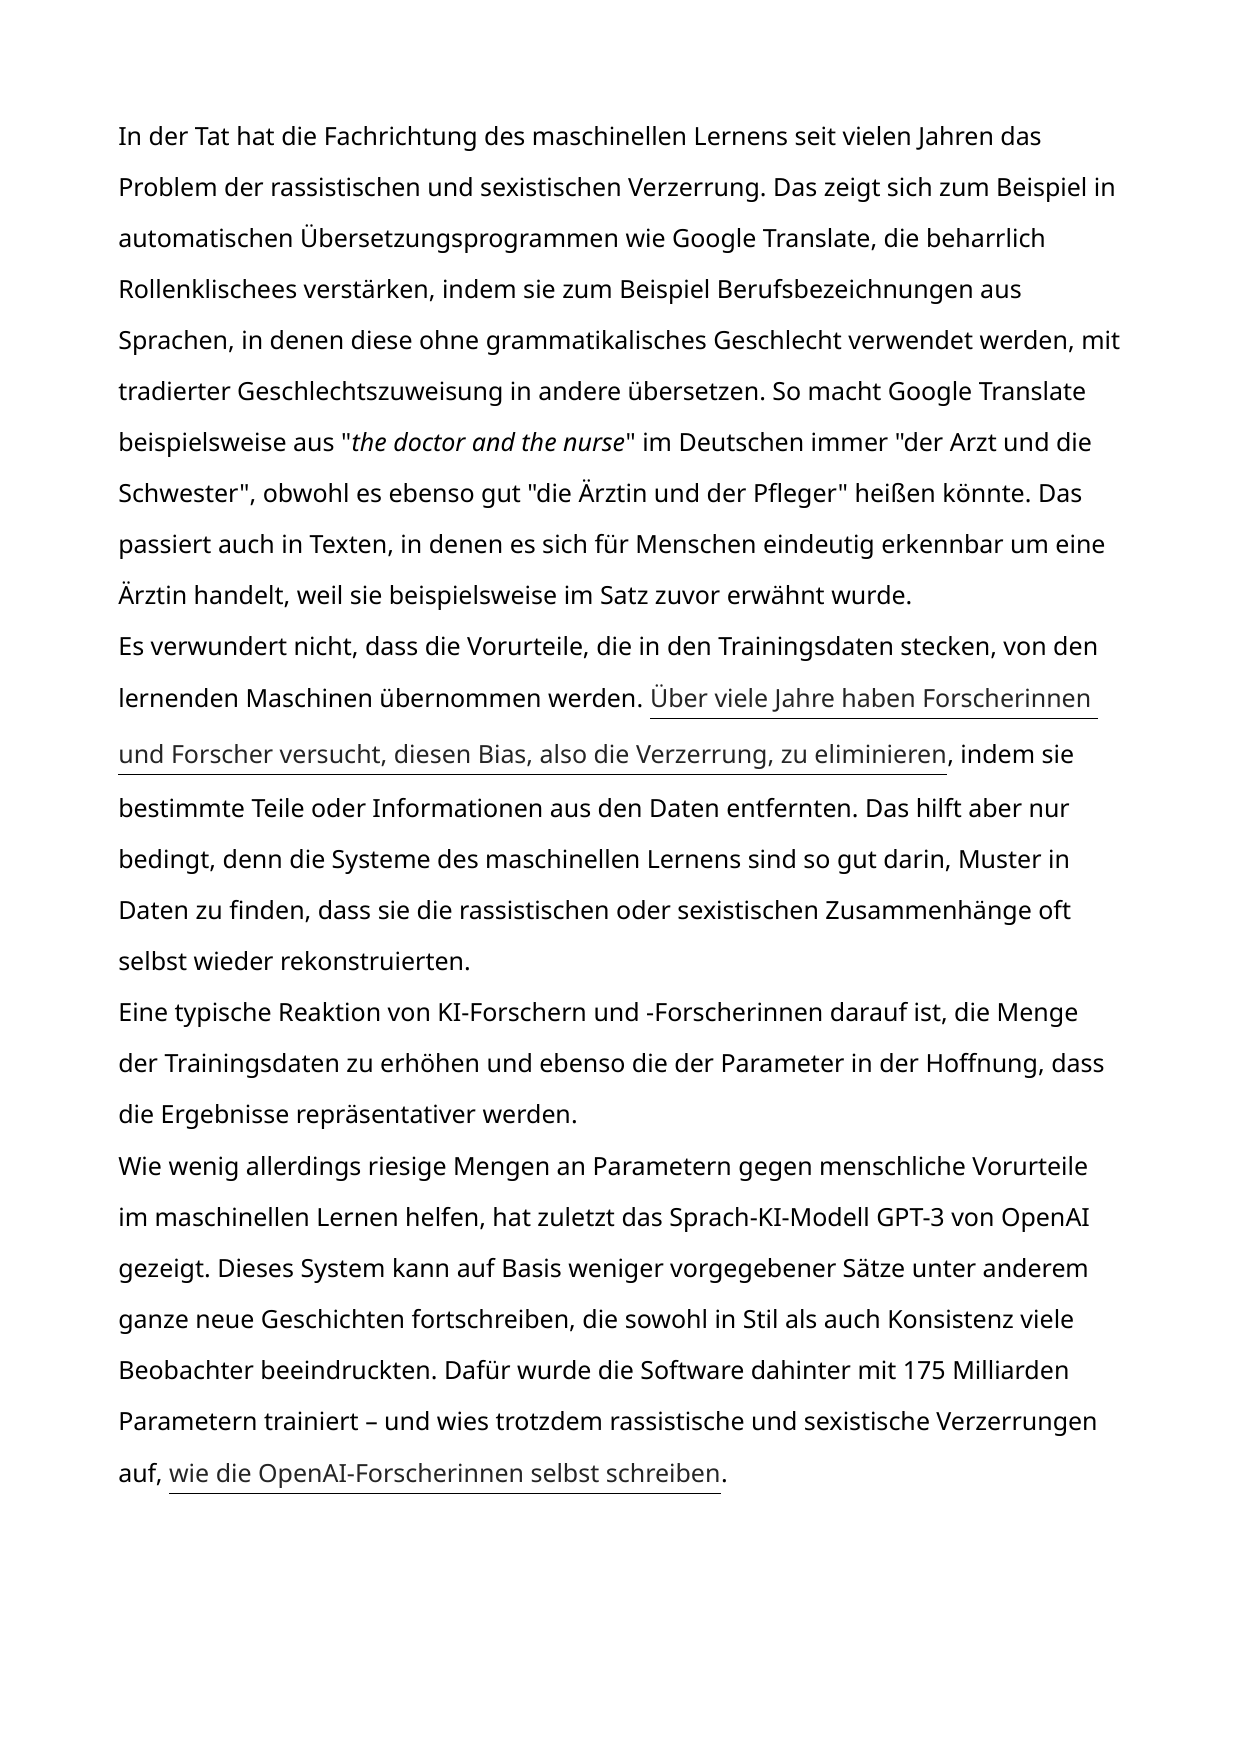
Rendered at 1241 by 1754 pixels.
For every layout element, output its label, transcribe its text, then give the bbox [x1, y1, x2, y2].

text Es verwundert nicht, dass die Vorurteile, die in den Trainingsdaten stecken, von den lernenden Maschinen übernommen werden. Über viele Jahre haben Forscherinnen und Forscher versucht, diesen Bias, also die Verzerrung, zu eliminieren, indem sie bestimmte Teile oder Informationen aus den Daten entfernten. Das hilft aber nur bedingt, denn die Systeme des maschinellen Lernens sind so gut darin, Muster in Daten zu finden, dass sie die rassistischen oder sexistischen Zusammenhänge oft selbst wieder rekonstruierten. [118, 628, 1122, 978]
text In der Tat hat die Fachrichtung des maschinellen Lernens seit vielen Jahren das Problem der rassistischen und sexistischen Verzerrung. Das zeigt sich zum Beispiel in automatischen Übersetzungsprogrammen wie Google Translate, die beharrlich Rollenklischees verstärken, indem sie zum Beispiel Berufsbezeichnungen aus Sprachen, in denen diese ohne grammatikalisches Geschlecht verwendet werden, mit tradierter Geschlechtszuweisung in andere übersetzen. So macht Google Translate beispielsweise aus "the doctor and the nurse" im Deutschen immer "der Arzt und die Schwester", obwohl es ebenso gut "die Ärztin und der Pfleger" heißen könnte. Das passiert auch in Texten, in denen es sich für Menschen eindeutig erkennbar um eine Ärztin handelt, weil sie beispielsweise im Satz zuvor erwähnt wurde. [118, 118, 1122, 612]
text Eine typische Reaktion von KI-Forschern und -Forscherinnen darauf ist, die Menge der Trainingsdaten zu erhöhen und ebenso die der Parameter in der Hoffnung, dass die Ergebnisse repräsentativer werden. [118, 995, 1122, 1131]
text Wie wenig allerdings riesige Mengen an Parametern gegen menschliche Vorurteile im maschinellen Lernen helfen, hat zuletzt das Sprach-KI-Modell GPT-3 von OpenAI gezeigt. Dieses System kann auf Basis weniger vorgegebener Sätze unter anderem ganze neue Geschichten fortschreiben, die sowohl in Stil als auch Konsistenz viele Beobachter beeindruckten. Dafür wurde die Software dahinter mit 175 Milliarden Parametern trainiert – und wies trotzdem rassistische und sexistische Verzerrungen auf, wie die OpenAI-Forscherinnen selbst schreiben. [118, 1148, 1122, 1493]
